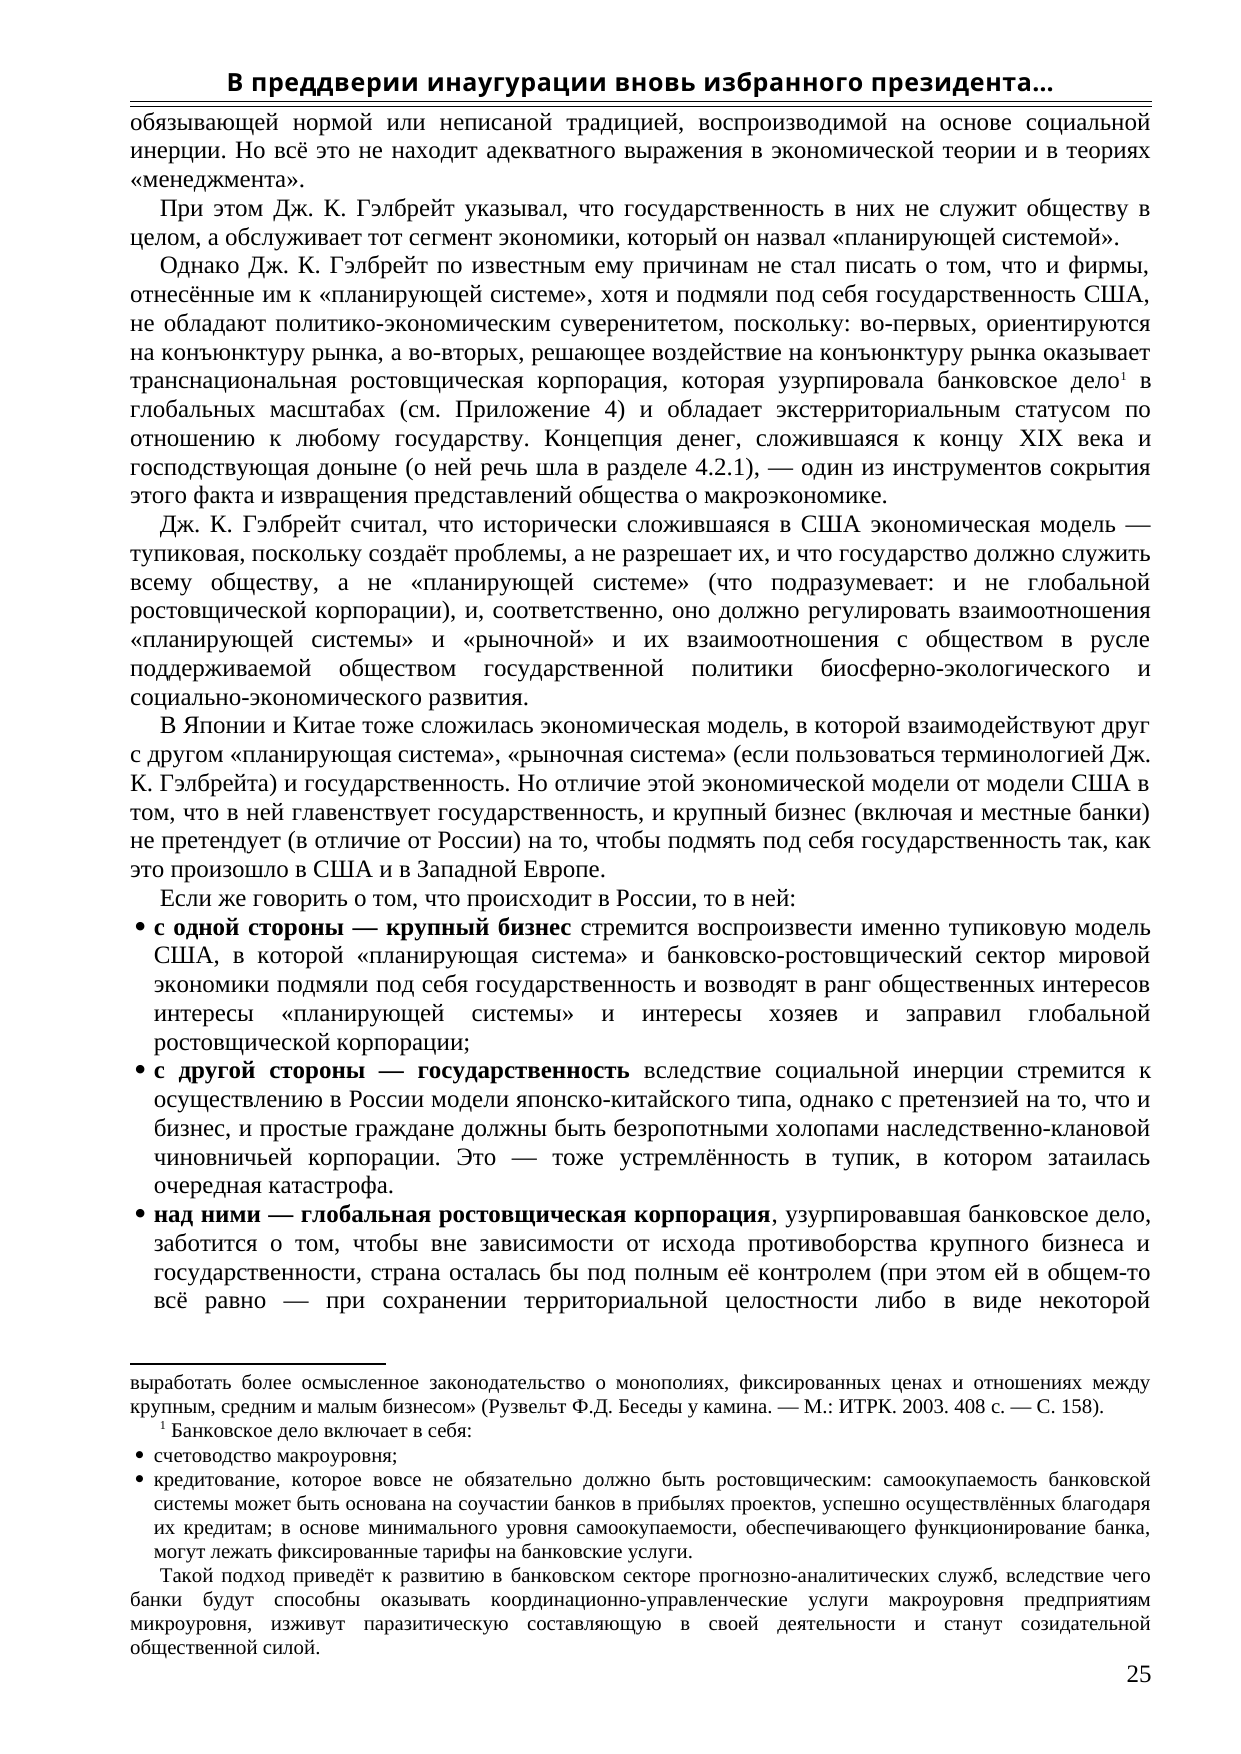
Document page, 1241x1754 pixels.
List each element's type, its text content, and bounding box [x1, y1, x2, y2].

list над ними — глобальная ростовщическая корпорация, узурпировавшая банковское дело, заботится о том, чтобы вне зависимости от исхода противоборства крупного бизнеса и государственности, страна осталась бы под полным её контролем (при этом ей в общем-то всё равно — при сохранении территориальной целостности либо в виде некоторой [136, 1199, 1152, 1314]
text При этом Дж. К. Гэлбрейт указывал, что государственность в них не служит обществу в целом, а обслуживает тот сегмент экономики, который он назвал «планирующей системой». [130, 193, 1152, 250]
text Банковское дело включает в себя: [130, 1418, 1152, 1442]
list счетоводство макроуровня; [136, 1442, 1152, 1467]
text Такой подход приведёт к развитию в банковском секторе прогнозно-аналитических служб, вследствие чего банки будут способны оказывать координационно-управленческие услуги макроуровня предприятиям микроуровня, изживут паразитическую составляющую в своей деятельности и станут созидательной общественной силой. [130, 1563, 1152, 1659]
list кредитование, которое вовсе не обязательно должно быть ростовщическим: самоокупаемость банковской системы может быть основана на соучастии банков в прибылях проектов, успешно осуществлённых благодаря их кредитам; в основе минимального уровня самоокупаемости, обеспечивающего функционирование банка, могут лежать фиксированные тарифы на банковские услуги. [136, 1467, 1152, 1563]
text Однако Дж. К. Гэлбрейт по известным ему причинам не стал писать о том, что и фирмы, отнесённые им к «планирующей системе», хотя и подмяли под себя государственность США, не обладают политико-экономическим суверенитетом, поскольку: во-первых, ориентируются на конъюнктуру рынка, а во-вторых, решающее воздействие на конъюнктуру рынка оказывает транснациональная ростовщическая корпорация, которая узурпировала банковское дело в глобальных масштабах (см. Приложение 4) и обладает экстерриториальным статусом по отношению к любому государству. Концепция денег, сложившаяся к концу XIX века и господствующая доныне (о ней речь шла в разделе 4.2.1), — один из инструментов сокрытия этого факта и извращения представлений общества о макроэкономике. [130, 250, 1152, 509]
list с одной стороны — крупный бизнес стремится воспроизвести именно тупиковую модель США, в которой «планирующая система» и банковско-ростовщический сектор мировой экономики подмяли под себя государственность и возводят в ранг общественных интересов интересы «планирующей системы» и интересы хозяев и заправил глобальной ростовщической корпорации; [136, 912, 1152, 1055]
text Дж. К. Гэлбрейт считал, что исторически сложившаяся в США экономическая модель — тупиковая, поскольку создаёт проблемы, а не разрешает их, и что государство должно служить всему обществу, а не «планирующей системе» (что подразумевает: и не глобальной ростовщической корпорации), и, соответственно, оно должно регулировать взаимоотношения «планирующей системы» и «рыночной» и их взаимоотношения с обществом в русле поддерживаемой обществом государственной политики биосферно-экологического и социально-экономического развития. [130, 509, 1152, 710]
text Если же говорить о том, что происходит в России, то в ней: [130, 883, 1152, 912]
text обязывающей нормой или неписаной традицией, воспроизводимой на основе социальной инерции. Но всё это не находит адекватного выражения в экономической теории и в теориях «менеджмента». [130, 107, 1152, 193]
text выработать более осмысленное законодательство о монополиях, фиксированных ценах и отношениях между крупным, средним и малым бизнесом» (Рузвельт Ф.Д. Беседы у камина. — М.: ИТРК. 2003. 408 с. — С. 158). [130, 1370, 1152, 1418]
list с другой стороны — государственность вследствие социальной инерции стремится к осуществлению в России модели японско-китайского типа, однако с претензией на то, что и бизнес, и простые граждане должны быть безропотными холопами наследственно-клановой чиновничьей корпорации. Это — тоже устремлённость в тупик, в котором затаилась очередная катастрофа. [136, 1055, 1152, 1199]
text В Японии и Китае тоже сложилась экономическая модель, в которой взаимодействуют друг с другом «планирующая система», «рыночная система» (если пользоваться терминологией Дж. К. Гэлбрейта) и государственность. Но отличие этой экономической модели от модели США в том, что в ней главенствует государственность, и крупный бизнес (включая и местные банки) не претендует (в отличие от России) на то, чтобы подмять под себя государственность так, как это произошло в США и в Западной Европе. [130, 710, 1152, 883]
